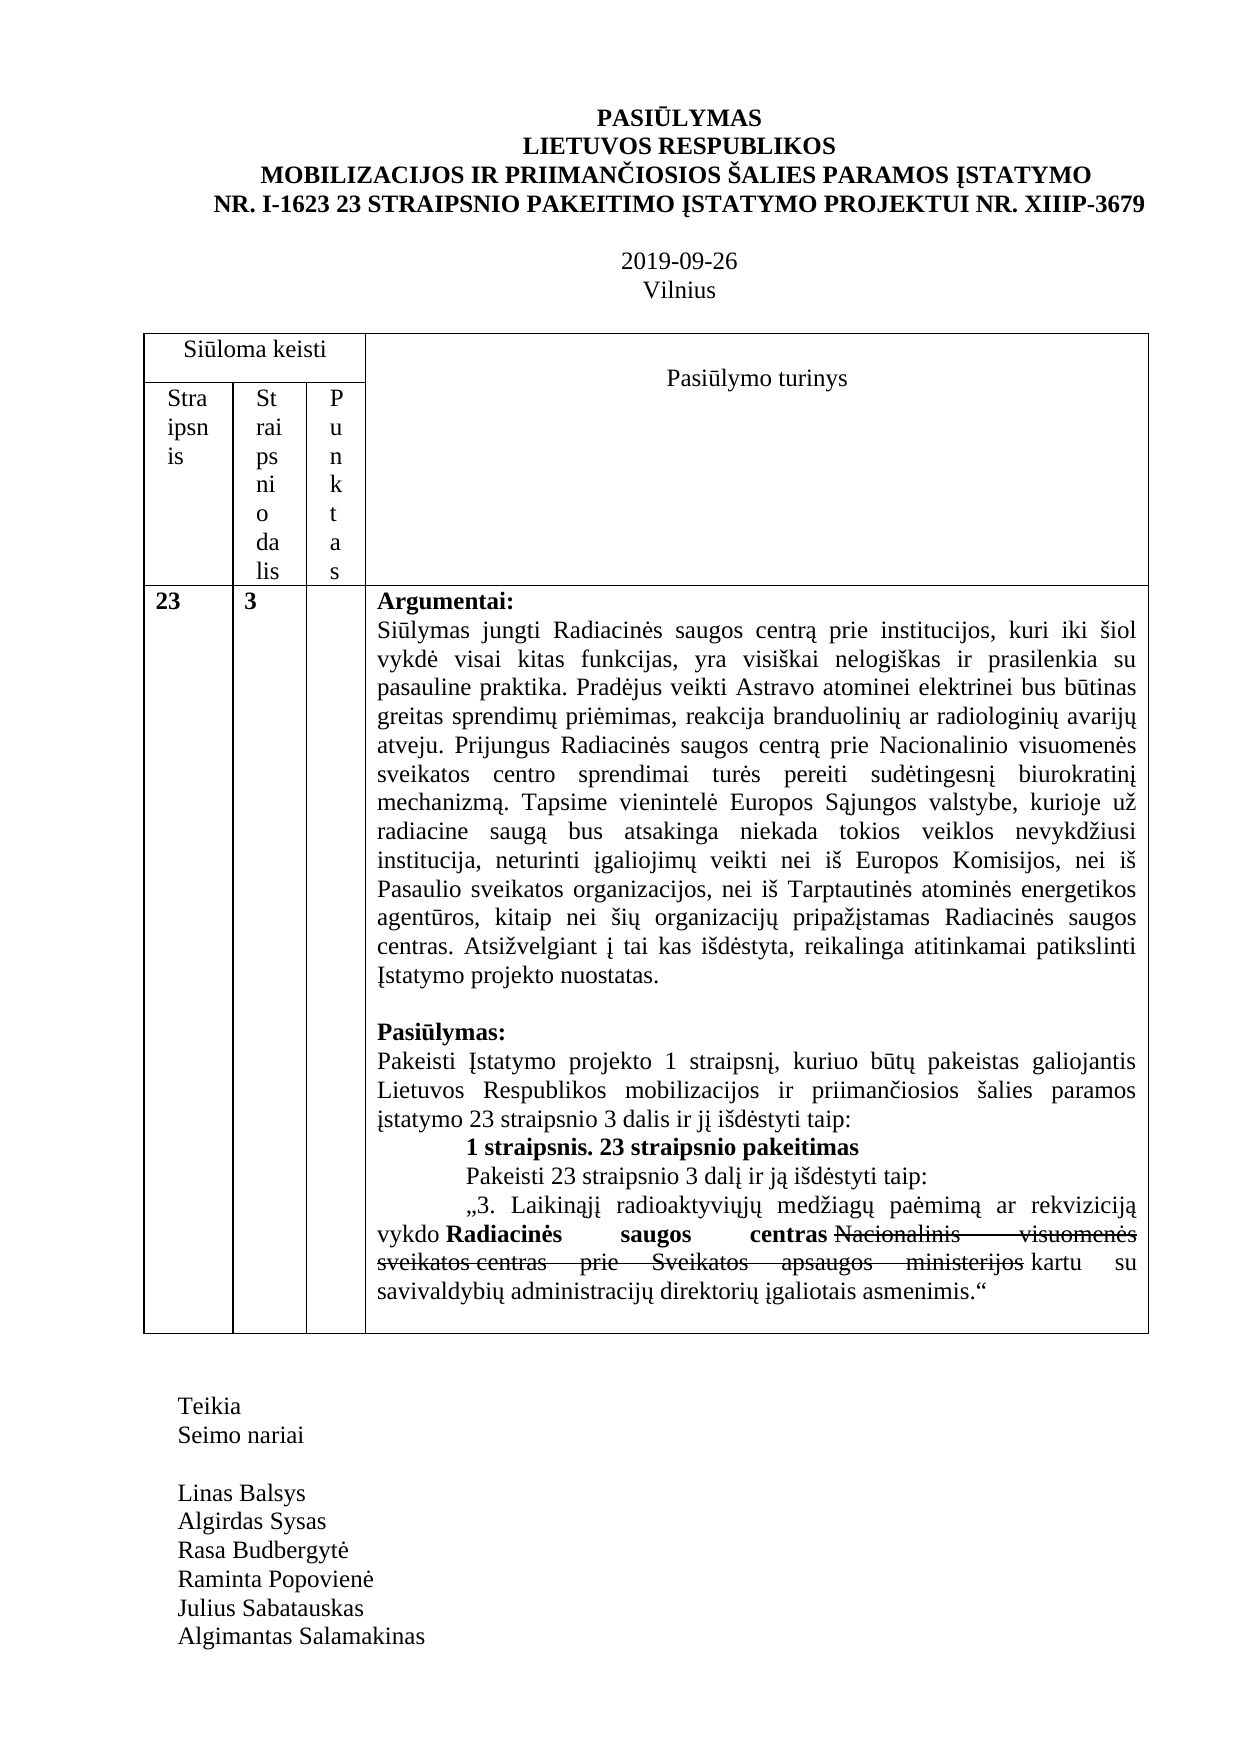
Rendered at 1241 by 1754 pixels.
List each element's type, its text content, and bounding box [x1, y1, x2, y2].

text Algirdas Sysas [177, 1506, 1181, 1535]
text PASIŪLYMAS [177, 103, 1181, 131]
text MOBILIZACIJOS IR PRIIMANČIOSIOS ŠALIES PARAMOS ĮSTATYMO [177, 160, 1181, 189]
text Vilnius [177, 275, 1181, 304]
text Julius Sabatauskas [177, 1593, 1181, 1621]
text 2019-09-26 [177, 246, 1181, 275]
table_cell [307, 586, 365, 1333]
text Raminta Popovienė [177, 1564, 1181, 1593]
text Seimo nariai [177, 1420, 1181, 1449]
text Teikia [177, 1391, 1181, 1420]
text Rasa Budbergytė [177, 1535, 1181, 1564]
table_cell Argumentai: Siūlymas jungti Radiacinės saugos centrą prie institucijos, kuri iki šiol vykdė visai kitas funkcijas, yra visiškai nelogiškas ir prasilenkia su pasauline praktika. Pradėjus veikti Astravo atominei elektrinei bus būtinas greitas sprendimų priėmimas, reakcija branduolinių ar radiologinių avarijų atveju. Prijungus Radiacinės saugos centrą prie Nacionalinio visuomenės sveikatos centro sprendimai turės pereiti sudėtingesnį biurokratinį mechanizmą. Tapsime vienintelė Europos Sąjungos valstybe, kurioje už radiacine saugą bus atsakinga niekada tokios veiklos nevykdžiusi institucija, neturinti įgaliojimų veikti nei iš Europos Komisijos, nei iš Pasaulio sveikatos organizacijos, nei iš Tarptautinės atominės energetikos agentūros, kitaip nei šių organizacijų pripažįstamas Radiacinės saugos centras. Atsižvelgiant į tai kas išdėstyta, reikalinga atitinkamai patikslinti Įstatymo projekto nuostatas. Pasiūlymas: Pakeisti Įstatymo projekto 1 straipsnį, kuriuo būtų pakeistas galiojantis Lietuvos Respublikos mobilizacijos ir priimančiosios šalies paramos įstatymo 23 straipsnio 3 dalis ir jį išdėstyti taip: 1 straipsnis. 23 straipsnio pakeitimas Pakeisti 23 straipsnio 3 dalį ir ją išdėstyti taip: „3. Laikinąjį radioaktyviųjų medžiagų paėmimą ar rekviziciją vykdo Radiacinės saugos centras Nacionalinis visuomenės sveikatos centras prie Sveikatos apsaugos ministerijos kartu su savivaldybių administracijų direktorių įgaliotais asmenimis.“ [366, 586, 1148, 1333]
table_cell 3 [234, 586, 306, 1333]
text Algimantas Salamakinas [177, 1621, 1181, 1650]
table_cell Punktas [307, 383, 365, 584]
text NR. I-1623 23 STRAIPSNIO PAKEITIMO ĮSTATYMO PROJEKTUI NR. XIIIP-3679 [177, 189, 1181, 218]
table_header Pasiūlymo turinys [366, 334, 1148, 584]
text LIETUVOS RESPUBLIKOS [177, 131, 1181, 160]
table_cell Straipsnis [145, 383, 232, 584]
table_cell 23 [145, 586, 232, 1333]
table_header Siūloma keisti [145, 334, 365, 382]
text Linas Balsys [177, 1478, 1181, 1506]
table_cell Straipsnio dalis [234, 383, 306, 584]
